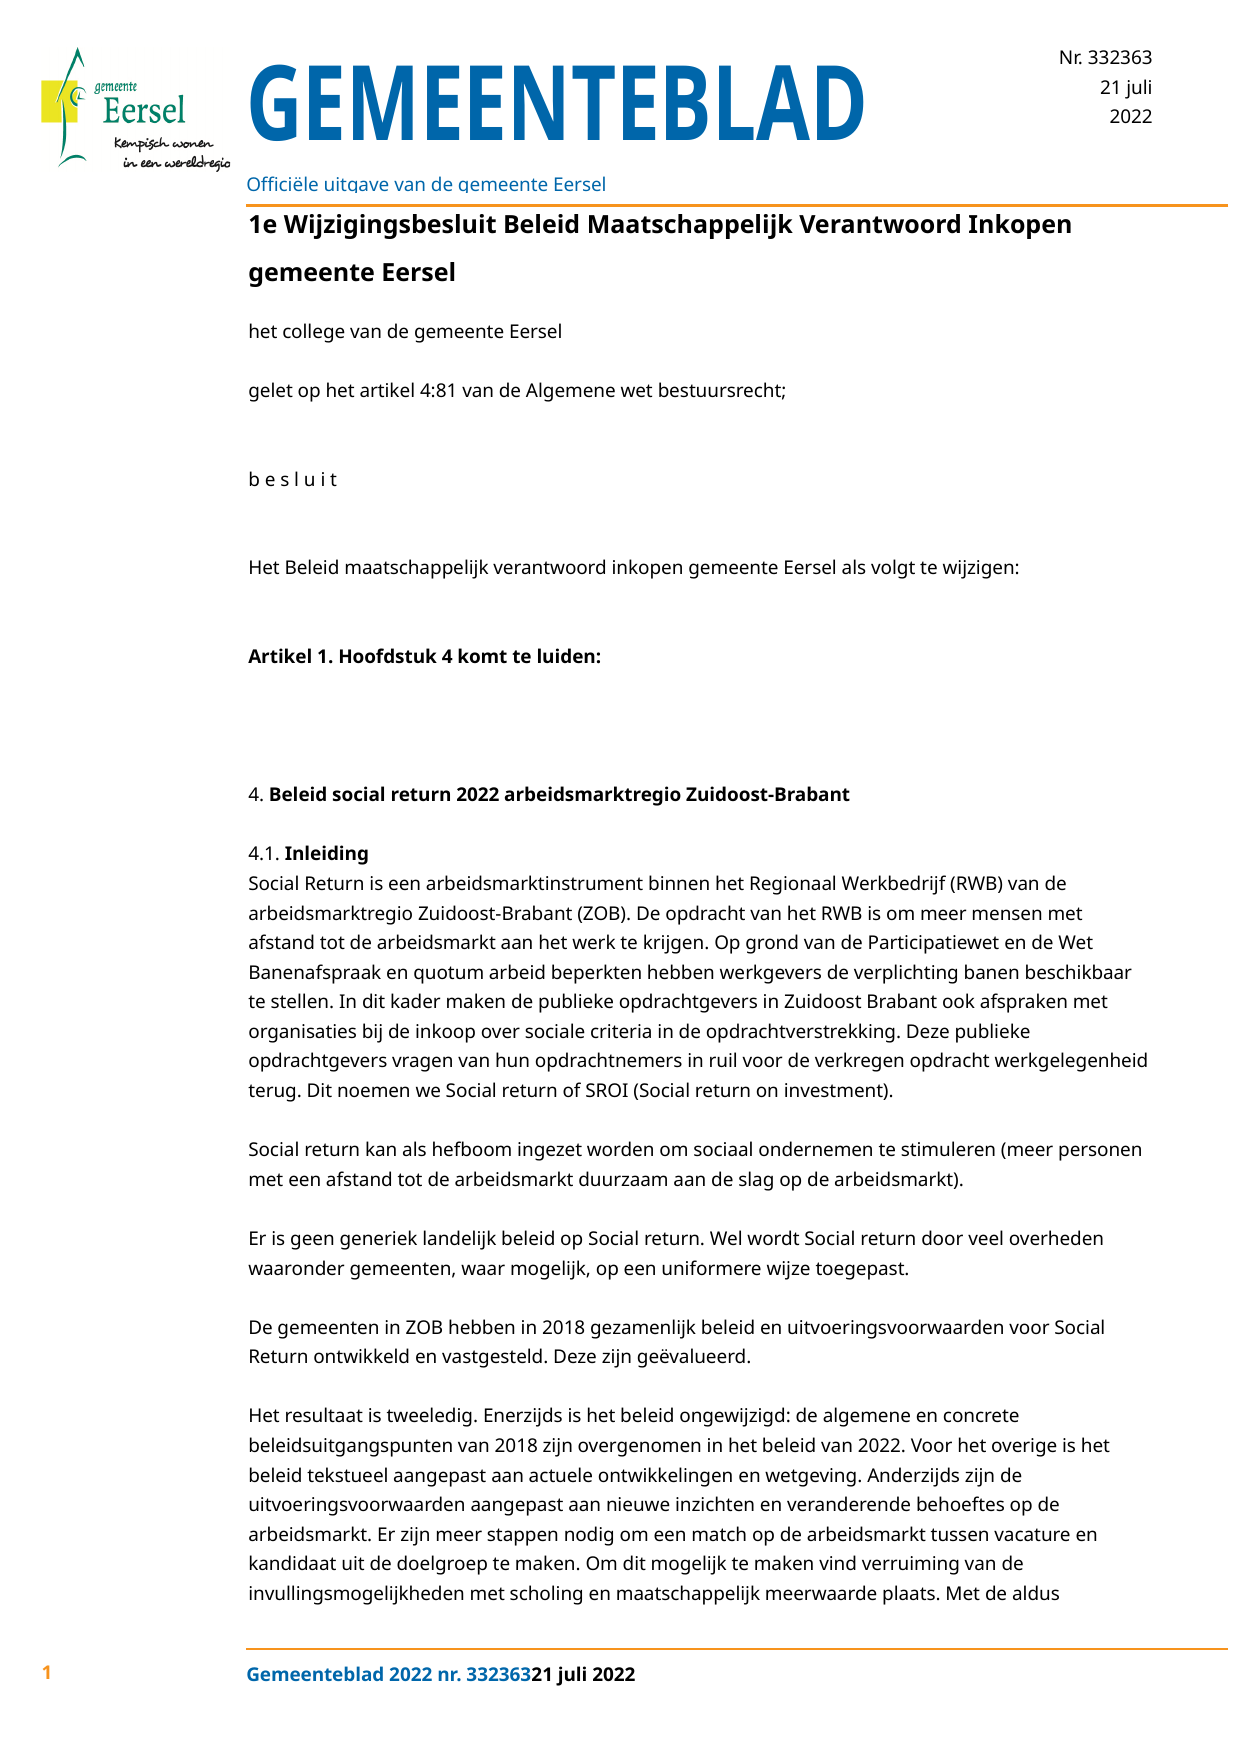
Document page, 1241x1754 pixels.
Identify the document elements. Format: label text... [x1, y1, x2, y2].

text b e s l u i t [248, 466, 1152, 492]
text Social return kan als hefboom ingezet worden om sociaal ondernemen te stimuleren (meer personen met een afstand tot de arbeidsmarkt duurzaam aan de slag op de arbeidsmarkt). [248, 1136, 1152, 1192]
text De gemeenten in ZOB hebben in 2018 gezamenlijk beleid en uitvoeringsvoorwaarden voor Social Return ontwikkeld en vastgesteld. Deze zijn geëvalueerd. [248, 1314, 1152, 1369]
text 4.1. Inleiding [248, 841, 1152, 866]
text 1e Wijzigingsbesluit Beleid Maatschappelijk Verantwoord Inkopen gemeente Eersel [248, 207, 1152, 288]
text Het Beleid maatschappelijk verantwoord inkopen gemeente Eersel als volgt te wijzigen: [248, 554, 1152, 580]
text Het resultaat is tweeledig. Enerzijds is het beleid ongewijzigd: de algemene en concrete beleidsuitgangspunten van 2018 zijn overgenomen in het beleid van 2022. Voor het overige is het beleid tekstueel aangepast aan actuele ontwikkelingen en wetgeving. Anderzijds zijn de uitvoeringsvoorwaarden aangepast aan nieuwe inzichten en veranderende behoeftes op de arbeidsmarkt. Er zijn meer stappen nodig om een match op de arbeidsmarkt tussen vacature en kandidaat uit de doelgroep te maken. Om dit mogelijk te maken vind verruiming van de invullingsmogelijkheden met scholing en maatschappelijk meerwaarde plaats. Met de aldus [248, 1403, 1152, 1606]
text gelet op het artikel 4:81 van de Algemene wet bestuursrecht; [248, 377, 1152, 403]
text Er is geen generiek landelijk beleid op Social return. Wel wordt Social return door veel overheden waaronder gemeenten, waar mogelijk, op een uniformere wijze toegepast. [248, 1225, 1152, 1280]
text 4. Beleid social return 2022 arbeidsmarktregio Zuidoost-Brabant [248, 781, 1152, 807]
picture [41, 47, 231, 172]
text het college van de gemeente Eersel [248, 318, 1152, 344]
text Social Return is een arbeidsmarktinstrument binnen het Regionaal Werkbedrijf (RWB) van de arbeidsmarktregio Zuidoost-Brabant (ZOB). De opdracht van het RWB is om meer mensen met afstand tot de arbeidsmarkt aan het werk te krijgen. Op grond van de Participatiewet en de Wet Banenafspraak en quotum arbeid beperkten hebben werkgevers de verplichting banen beschikbaar te stellen. In dit kader maken de publieke opdrachtgevers in Zuidoost Brabant ook afspraken met organisaties bij de inkoop over sociale criteria in de opdrachtverstrekking. Deze publieke opdrachtgevers vragen van hun opdrachtnemers in ruil voor de verkregen opdracht werkgelegenheid terug. Dit noemen we Social return of SROI (Social return on investment). [248, 870, 1152, 1103]
text Artikel 1. Hoofdstuk 4 komt te luiden: [248, 643, 1152, 669]
